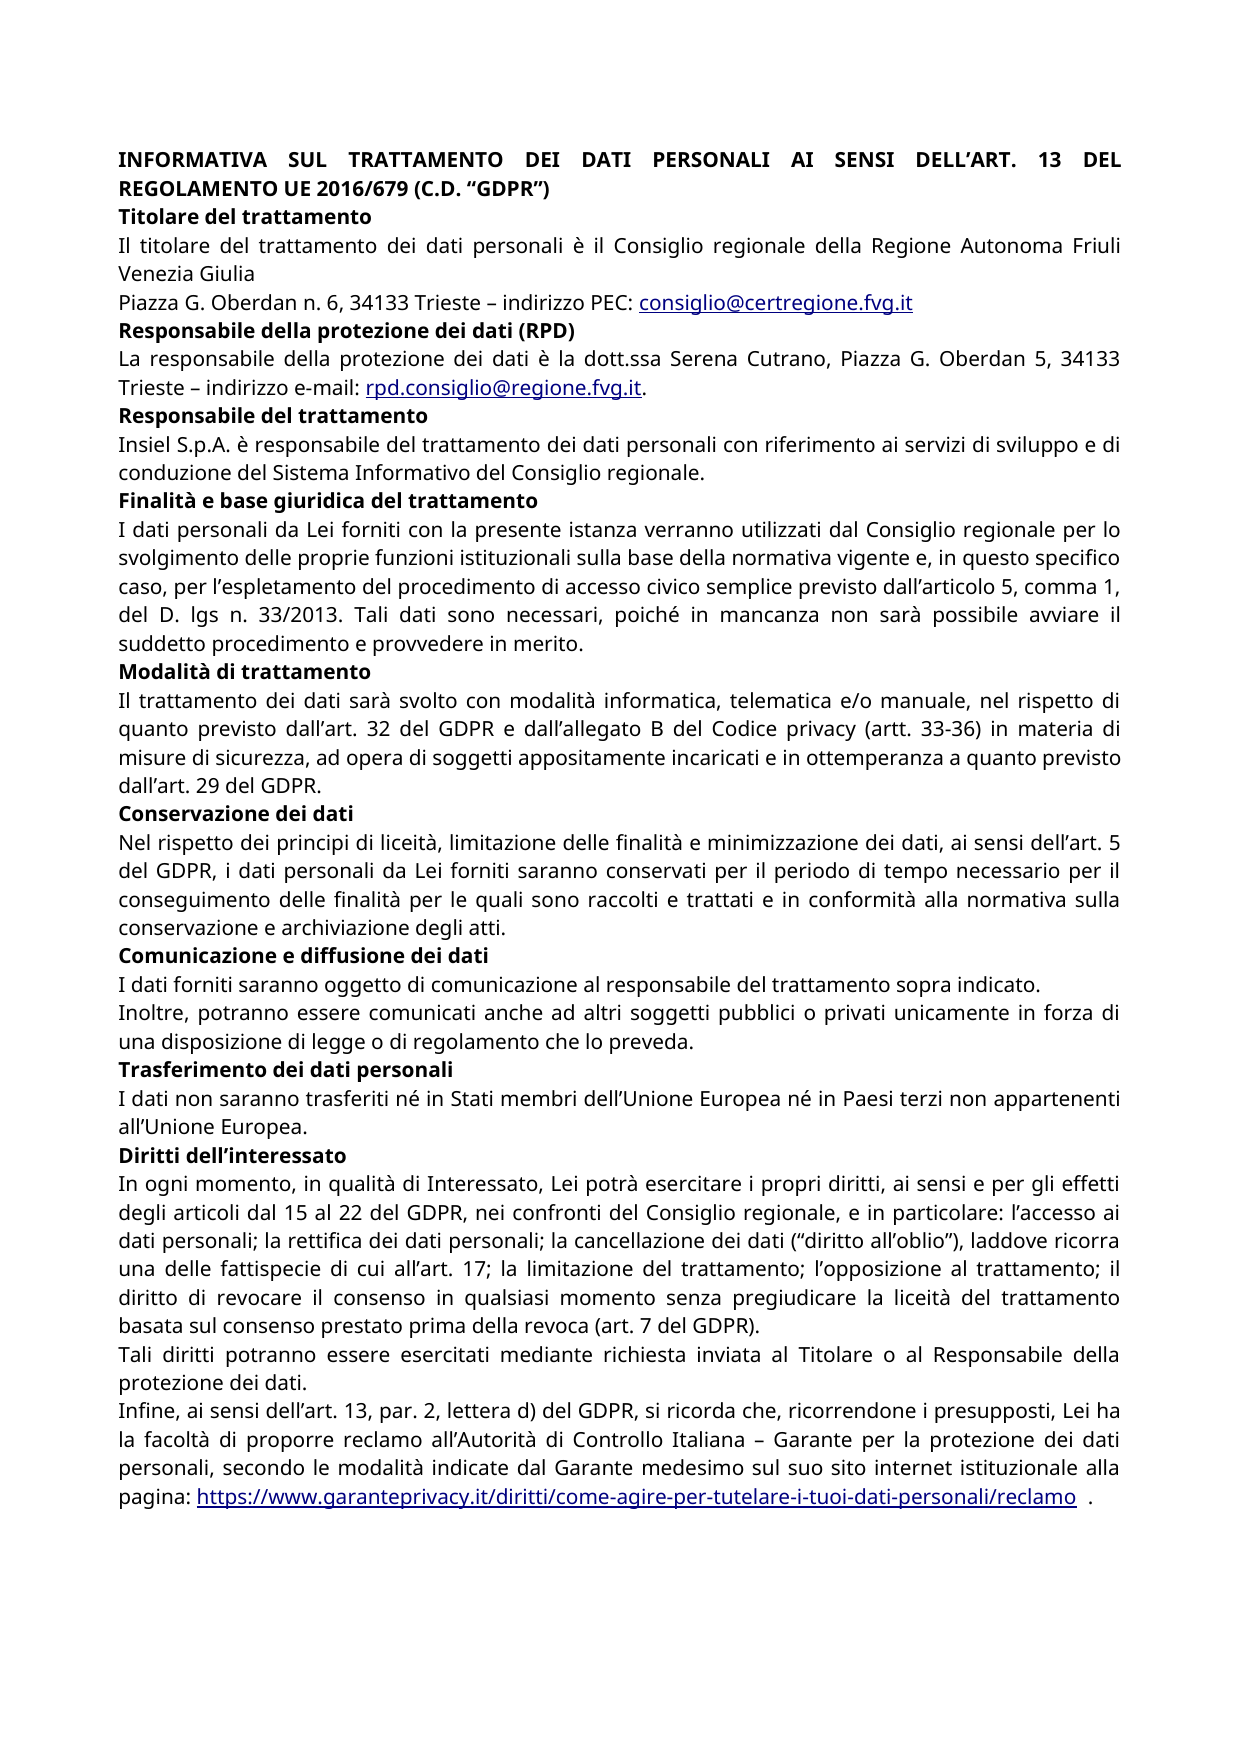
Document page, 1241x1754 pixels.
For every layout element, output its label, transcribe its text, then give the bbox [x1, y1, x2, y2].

text Titolare del trattamento [118, 202, 1122, 231]
text Piazza G. Oberdan n. 6, 34133 Trieste – indirizzo PEC: consiglio@certregione.fvg.it [118, 288, 1122, 316]
text Finalità e base giuridica del trattamento [118, 487, 1122, 515]
text Modalità di trattamento [118, 657, 1122, 686]
text Diritti dell’interessato [118, 1141, 1122, 1169]
text Inoltre, potranno essere comunicati anche ad altri soggetti pubblici o privati unicamente in forza di una disposizione di legge o di regolamento che lo preveda. [118, 998, 1122, 1055]
text Tali diritti potranno essere esercitati mediante richiesta inviata al Titolare o al Responsabile della protezione dei dati. [118, 1340, 1122, 1397]
text Infine, ai sensi dell’art. 13, par. 2, lettera d) del GDPR, si ricorda che, ricorrendone i presupposti, Lei ha la facoltà di proporre reclamo all’Autorità di Controllo Italiana – Garante per la protezione dei dati personali, secondo le modalità indicate dal Garante medesimo sul suo sito internet istituzionale alla pagina: https://www.garanteprivacy.it/diritti/come-agire-per-tutelare-i-tuoi-dati-personali/reclamo . [118, 1397, 1122, 1510]
text La responsabile della protezione dei dati è la dott.ssa Serena Cutrano, Piazza G. Oberdan 5, 34133 Trieste – indirizzo e-mail: rpd.consiglio@regione.fvg.it. [118, 344, 1122, 401]
text INFORMATIVA SUL TRATTAMENTO DEI DATI PERSONALI AI SENSI DELL’ART. 13 DEL REGOLAMENTO UE 2016/679 (C.D. “GDPR”) [118, 145, 1122, 202]
text I dati personali da Lei forniti con la presente istanza verranno utilizzati dal Consiglio regionale per lo svolgimento delle proprie funzioni istituzionali sulla base della normativa vigente e, in questo specifico caso, per l’espletamento del procedimento di accesso civico semplice previsto dall’articolo 5, comma 1, del D. lgs n. 33/2013. Tali dati sono necessari, poiché in mancanza non sarà possibile avviare il suddetto procedimento e provvedere in merito. [118, 515, 1122, 657]
text Conservazione dei dati [118, 799, 1122, 828]
text In ogni momento, in qualità di Interessato, Lei potrà esercitare i propri diritti, ai sensi e per gli effetti degli articoli dal 15 al 22 del GDPR, nei confronti del Consiglio regionale, e in particolare: l’accesso ai dati personali; la rettifica dei dati personali; la cancellazione dei dati (“diritto all’oblio”), laddove ricorra una delle fattispecie di cui all’art. 17; la limitazione del trattamento; l’opposizione al trattamento; il diritto di revocare il consenso in qualsiasi momento senza pregiudicare la liceità del trattamento basata sul consenso prestato prima della revoca (art. 7 del GDPR). [118, 1169, 1122, 1340]
text Il trattamento dei dati sarà svolto con modalità informatica, telematica e/o manuale, nel rispetto di quanto previsto dall’art. 32 del GDPR e dall’allegato B del Codice privacy (artt. 33-36) in materia di misure di sicurezza, ad opera di soggetti appositamente incaricati e in ottemperanza a quanto previsto dall’art. 29 del GDPR. [118, 686, 1122, 799]
text Nel rispetto dei principi di liceità, limitazione delle finalità e minimizzazione dei dati, ai sensi dell’art. 5 del GDPR, i dati personali da Lei forniti saranno conservati per il periodo di tempo necessario per il conseguimento delle finalità per le quali sono raccolti e trattati e in conformità alla normativa sulla conservazione e archiviazione degli atti. [118, 828, 1122, 942]
text I dati forniti saranno oggetto di comunicazione al responsabile del trattamento sopra indicato. [118, 970, 1122, 998]
text Insiel S.p.A. è responsabile del trattamento dei dati personali con riferimento ai servizi di sviluppo e di conduzione del Sistema Informativo del Consiglio regionale. [118, 430, 1122, 487]
text Il titolare del trattamento dei dati personali è il Consiglio regionale della Regione Autonoma Friuli Venezia Giulia [118, 231, 1122, 288]
text Responsabile del trattamento [118, 401, 1122, 430]
text Trasferimento dei dati personali [118, 1055, 1122, 1084]
text I dati non saranno trasferiti né in Stati membri dell’Unione Europea né in Paesi terzi non appartenenti all’Unione Europea. [118, 1084, 1122, 1141]
text Responsabile della protezione dei dati (RPD) [118, 316, 1122, 344]
text Comunicazione e diffusione dei dati [118, 942, 1122, 970]
